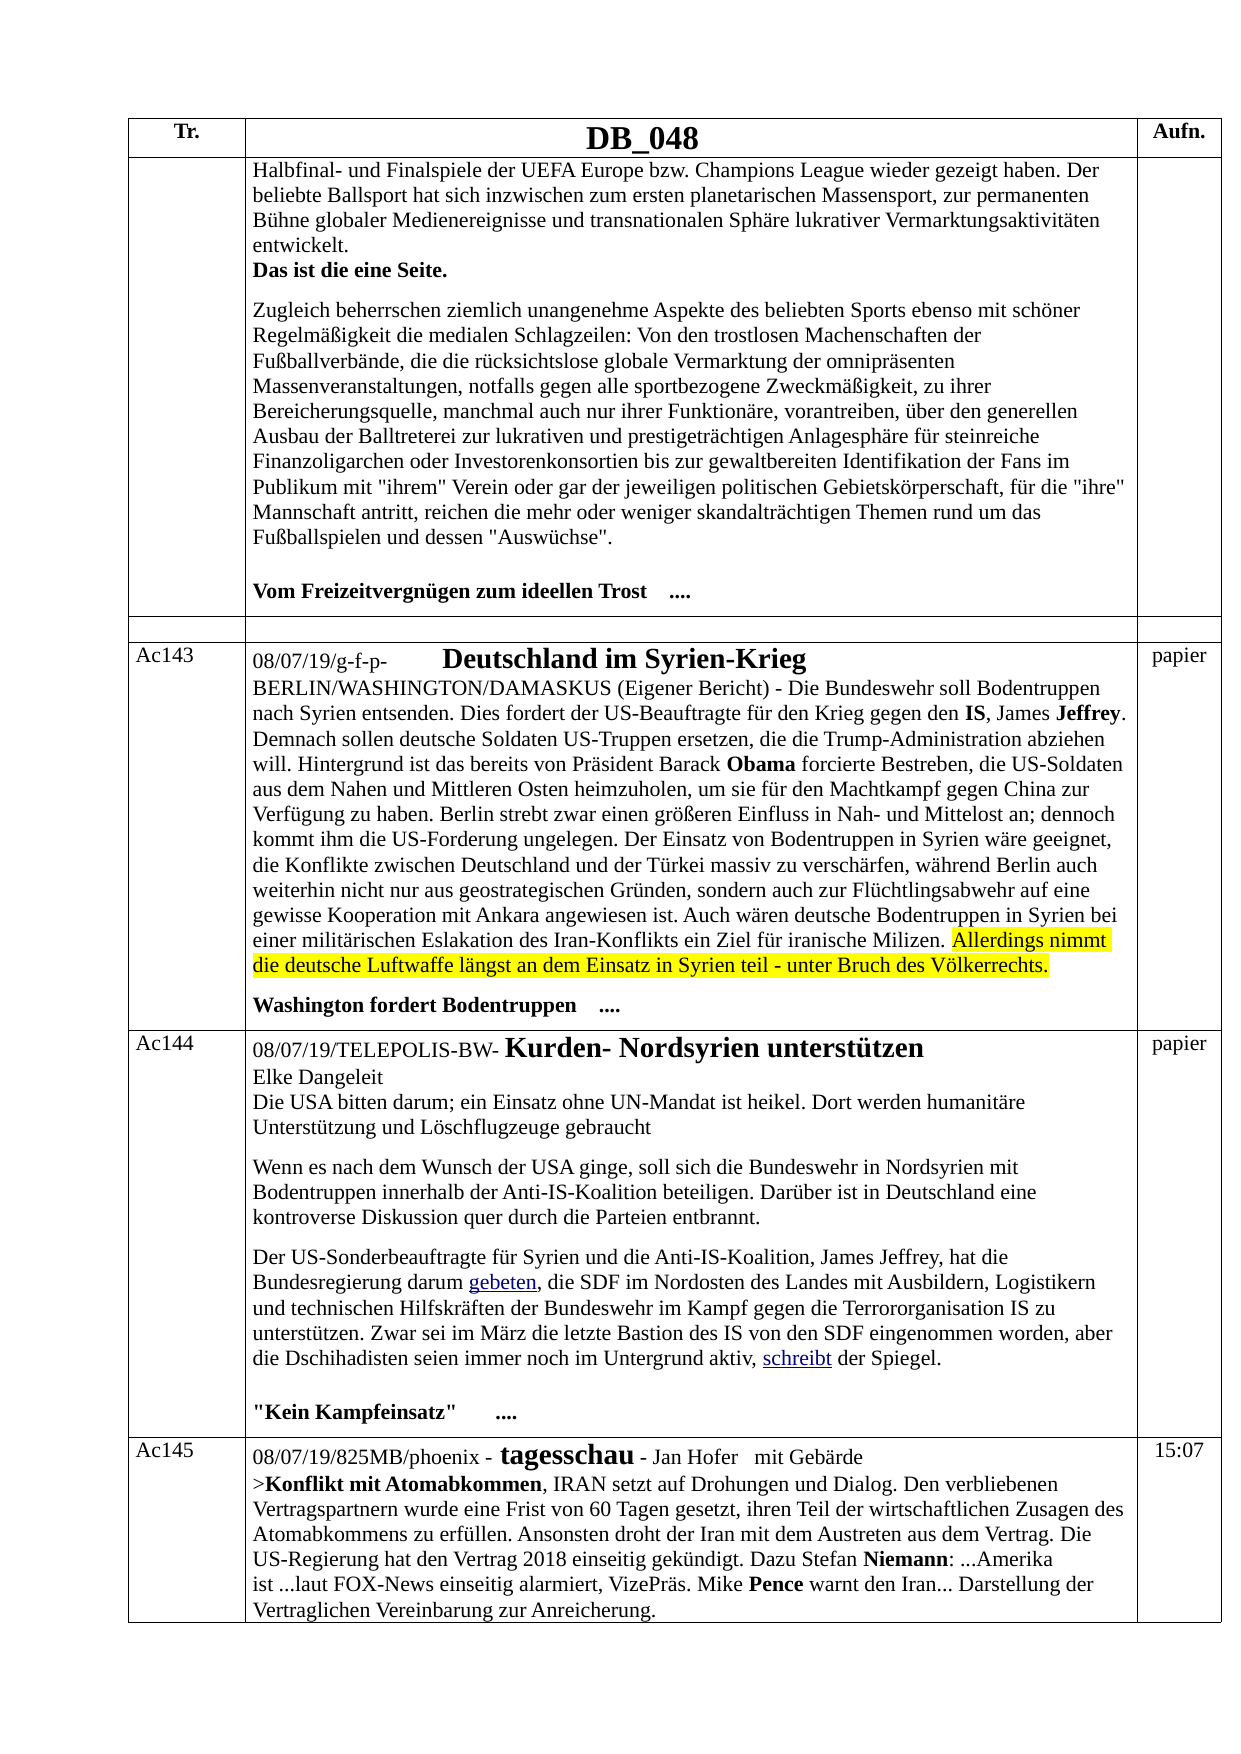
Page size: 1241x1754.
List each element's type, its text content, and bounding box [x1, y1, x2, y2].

table_cell [246, 617, 1137, 642]
table_header DB_048 [246, 119, 1137, 157]
table_header Aufn. [1138, 119, 1221, 157]
table_cell [129, 158, 245, 616]
table_header ­Tr. [129, 119, 245, 157]
table_cell [1138, 617, 1221, 642]
table_cell Ac143 [129, 643, 245, 1030]
table_cell 08/07/19/825MB/phoenix - tagesschau - Jan Hofer mit Gebärde >Konflikt mit Atomabkommen, IRAN setzt auf Drohungen und Dialog. Den verbliebenen Vertragspartnern wurde eine Frist von 60 Tagen gesetzt, ihren Teil der wirtschaftlichen Zusagen des Atomabkommens zu erfüllen. Ansonsten droht der Iran mit dem Austreten aus dem Vertrag. Die US-Regierung hat den Vertrag 2018 einseitig gekündigt. Dazu Stefan Niemann: ...Amerika ist ...laut FOX-News einseitig alarmiert, VizePräs. Mike Pence warnt den Iran... Darstellung der Vertraglichen Vereinbarung zur Anreicherung. [246, 1438, 1137, 1622]
table_cell papier [1138, 1031, 1221, 1437]
table_cell 15:07 [1138, 1438, 1221, 1622]
table_cell papier [1138, 643, 1221, 1030]
table_cell 08/07/19/g-f-p- Deutschland im Syrien-Krieg BERLIN/WASHINGTON/DAMASKUS (Eigener Bericht) - Die Bundeswehr soll Bodentruppen nach Syrien entsenden. Dies fordert der US-Beauftragte für den Krieg gegen den IS, James Jeffrey. Demnach sollen deutsche Soldaten US-Truppen ersetzen, die die Trump-Administration abziehen will. Hintergrund ist das bereits von Präsident Barack Obama forcierte Bestreben, die US-Soldaten aus dem Nahen und Mittleren Osten heimzuholen, um sie für den Machtkampf gegen China zur Verfügung zu haben. Berlin strebt zwar einen größeren Einfluss in Nah- und Mittelost an; dennoch kommt ihm die US-Forderung ungelegen. Der Einsatz von Bodentruppen in Syrien wäre geeignet, die Konflikte zwischen Deutschland und der Türkei massiv zu verschärfen, während Berlin auch weiterhin nicht nur aus geostrategischen Gründen, sondern auch zur Flüchtlingsabwehr auf eine gewisse Kooperation mit Ankara angewiesen ist. Auch wären deutsche Bodentruppen in Syrien bei einer militärischen Eslakation des Iran-Konflikts ein Ziel für iranische Milizen. Allerdings nimmt die deutsche Luftwaffe längst an dem Einsatz in Syrien teil - unter Bruch des Völkerrechts. Washington fordert Bodentruppen .... [246, 643, 1137, 1030]
table_cell [129, 617, 245, 642]
table_cell 08/07/19/TELEPOLIS-BW- Kurden- Nordsyrien unterstützen Elke Dangeleit Die USA bitten darum; ein Einsatz ohne UN-Mandat ist heikel. Dort werden humanitäre Unterstützung und Löschflugzeuge gebraucht Wenn es nach dem Wunsch der USA ginge, soll sich die Bundeswehr in Nordsyrien mit Bodentruppen innerhalb der Anti-IS-Koalition beteiligen. Darüber ist in Deutschland eine kontroverse Diskussion quer durch die Parteien entbrannt. Der US-Sonderbeauftragte für Syrien und die Anti-IS-Koalition, James Jeffrey, hat die Bundesregierung darum gebeten, die SDF im Nordosten des Landes mit Ausbildern, Logistikern und technischen Hilfskräften der Bundeswehr im Kampf gegen die Terrororganisation IS zu unterstützen. Zwar sei im März die letzte Bastion des IS von den SDF eingenommen worden, aber die Dschihadisten seien immer noch im Untergrund aktiv, schreibt der Spiegel. "Kein Kampfeinsatz" .... [246, 1031, 1137, 1437]
table_cell Ac144 [129, 1031, 245, 1437]
table_cell [1138, 158, 1221, 616]
table_cell Ac145 [129, 1438, 245, 1622]
table_cell Halbfinal- und Finalspiele der UEFA Europe bzw. Champions League wieder gezeigt haben. Der beliebte Ballsport hat sich inzwischen zum ersten planetarischen Massensport, zur permanenten Bühne globaler Medienereignisse und transnationalen Sphäre lukrativer Vermarktungsaktivitäten entwickelt. Das ist die eine Seite. Zugleich beherrschen ziemlich unangenehme Aspekte des beliebten Sports ebenso mit schöner Regelmäßigkeit die medialen Schlagzeilen: Von den trostlosen Machenschaften der Fußballverbände, die die rücksichtslose globale Vermarktung der omnipräsenten Massenveranstaltungen, notfalls gegen alle sportbezogene Zweckmäßigkeit, zu ihrer Bereicherungsquelle, manchmal auch nur ihrer Funktionäre, vorantreiben, über den generellen Ausbau der Balltreterei zur lukrativen und prestigeträchtigen Anlagesphäre für steinreiche Finanzoligarchen oder Investorenkonsortien bis zur gewaltbereiten Identifikation der Fans im Publikum mit "ihrem" Verein oder gar der jeweiligen politischen Gebietskörperschaft, für die "ihre" Mannschaft antritt, reichen die mehr oder weniger skandalträchtigen Themen rund um das Fußballspielen und dessen "Auswüchse". Vom Freizeitvergnügen zum ideellen Trost .... [246, 158, 1137, 616]
